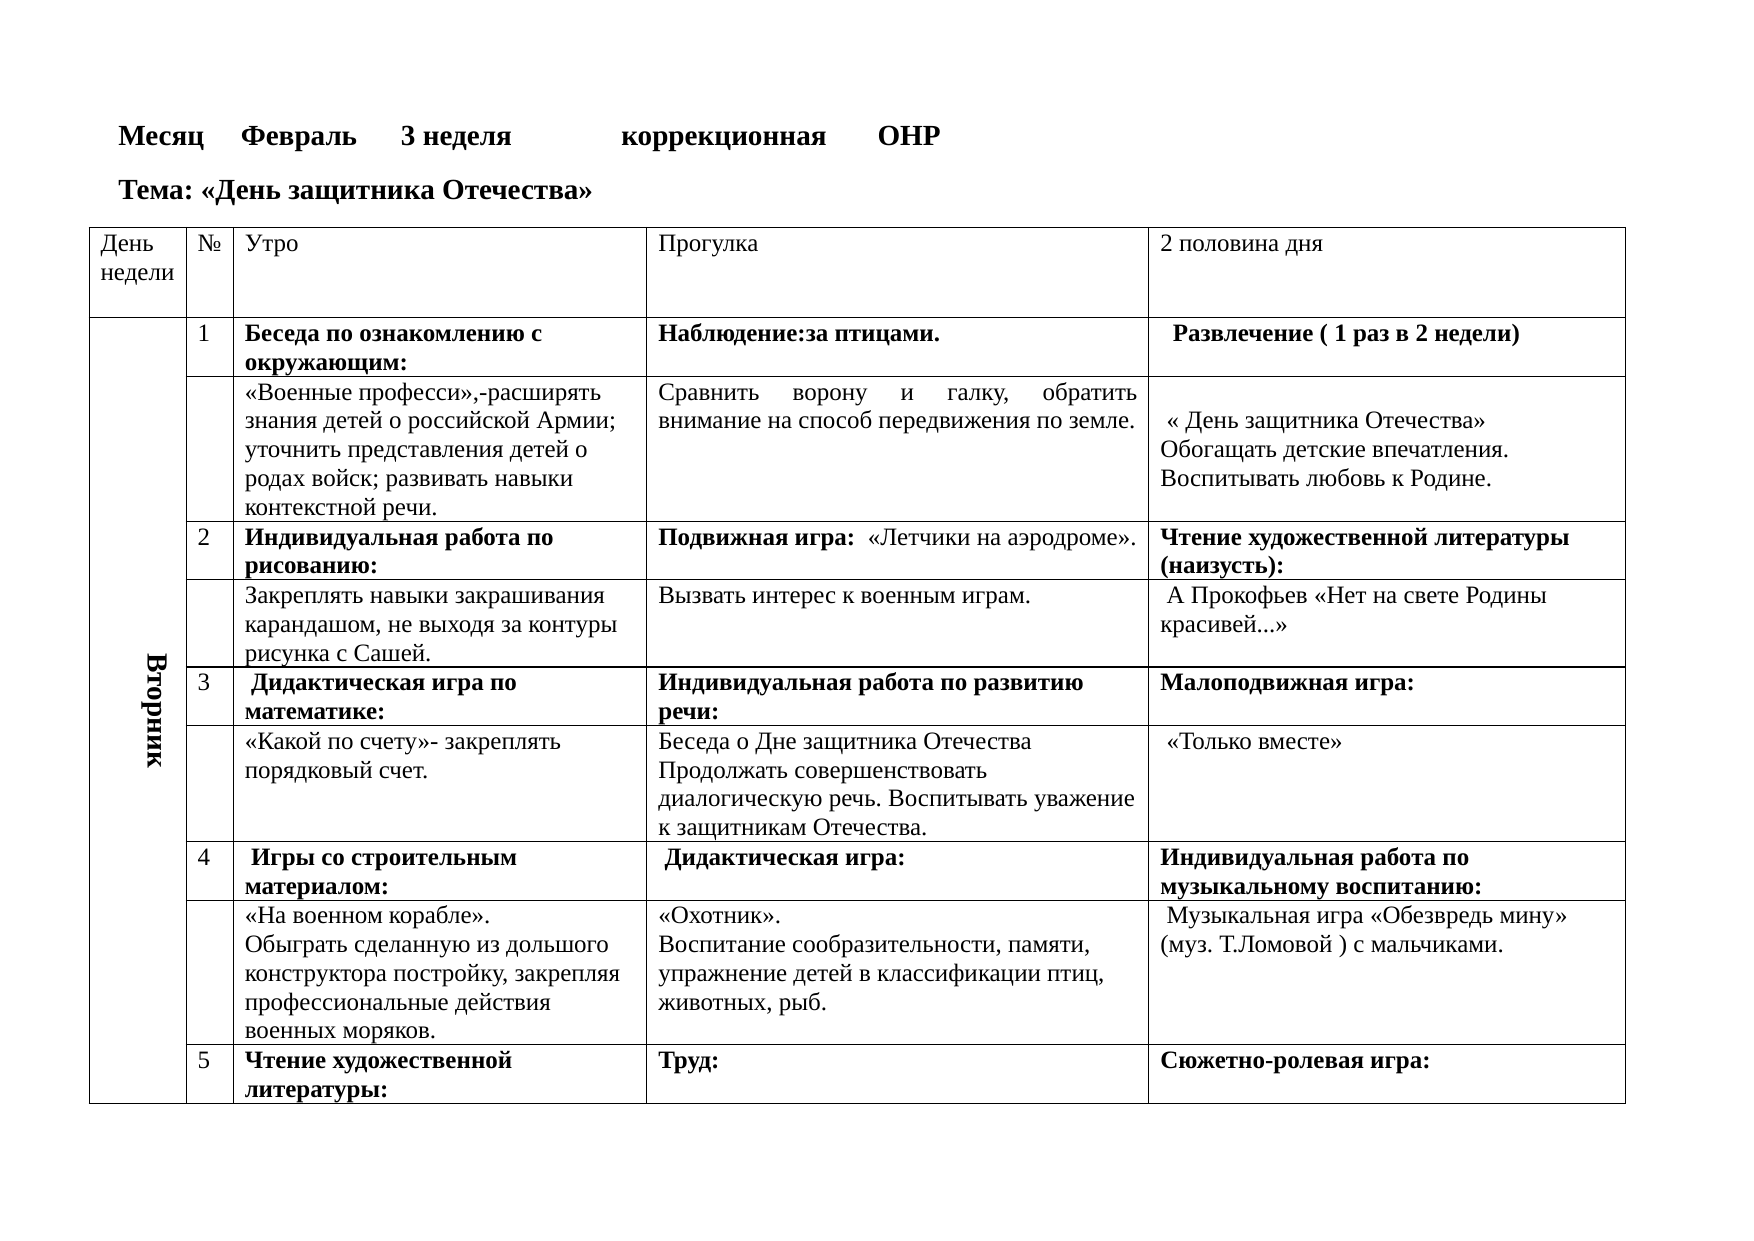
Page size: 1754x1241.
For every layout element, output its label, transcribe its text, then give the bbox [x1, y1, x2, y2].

table_cell Игры со строительным материалом: [234, 842, 646, 899]
table_cell Чтение художественной литературы: [234, 1045, 646, 1103]
table_cell Музыкальная игра «Обезвредь мину» (муз. Т.Ломовой ) с мальчиками. [1149, 901, 1625, 1044]
table_cell Дидактическая игра: [647, 842, 1148, 899]
table_cell А Прокофьев «Нет на свете Родины красивей...» [1149, 580, 1625, 666]
table_cell «Военные професси»,-расширять знания детей о российской Армии; уточнить представления детей о родах войск; развивать навыки контекстной речи. [234, 377, 646, 521]
table_cell Подвижная игра: «Летчики на аэродроме». [647, 522, 1148, 579]
table_cell Индивидуальная работа по рисованию: [234, 522, 646, 579]
table_cell Сравнить ворону и галку, обратить внимание на способ передвижения по земле. [647, 377, 1148, 521]
text Месяц Февраль 3 неделя коррекционная ОНР [118, 118, 1636, 152]
table_cell [187, 580, 233, 666]
table_cell Дидактическая игра по математике: [234, 668, 646, 725]
table_cell «Только вместе» [1149, 726, 1625, 841]
table_cell Беседа о Дне защитника Отечества Продолжать совершенствовать диалогическую речь. Воспитывать уважение к защитникам Отечества. [647, 726, 1148, 841]
table_cell Труд: [647, 1045, 1148, 1103]
table_header № [187, 228, 233, 317]
table_cell Чтение художественной литературы (наизусть): [1149, 522, 1625, 579]
table_cell «Охотник». Воспитание сообразительности, памяти, упражнение детей в классификации птиц, животных, рыб. [647, 901, 1148, 1044]
table_cell «Какой по счету»- закреплять порядковый счет. [234, 726, 646, 841]
table_cell Наблюдение:за птицами. [647, 318, 1148, 376]
table_cell Индивидуальная работа по музыкальному воспитанию: [1149, 842, 1625, 899]
table_cell Малоподвижная игра: [1149, 668, 1625, 725]
table_cell Беседа по ознакомлению с окружающим: [234, 318, 646, 376]
table_cell 5 [187, 1045, 233, 1103]
table_cell Сюжетно-ролевая игра: [1149, 1045, 1625, 1103]
table_header Утро [234, 228, 646, 317]
table_cell « День защитника Отечества» Обогащать детские впечатления. Воспитывать любовь к Родине. [1149, 377, 1625, 521]
table_header Прогулка [647, 228, 1148, 317]
table_cell Вызвать интерес к военным играм. [647, 580, 1148, 666]
table_cell [187, 726, 233, 841]
table_cell Развлечение ( 1 раз в 2 недели) [1149, 318, 1625, 376]
text Тема: «День защитника Отечества» [118, 172, 1636, 206]
table_cell 2 [187, 522, 233, 579]
table_header День недели [90, 228, 186, 317]
table_header 2 половина дня [1149, 228, 1625, 317]
table_cell Индивидуальная работа по развитию речи: [647, 668, 1148, 725]
table_cell 3 [187, 668, 233, 725]
table_cell Вторник [90, 318, 186, 1103]
table_cell 1 [187, 318, 233, 376]
table_cell Закреплять навыки закрашивания карандашом, не выходя за контуры рисунка с Сашей. [234, 580, 646, 666]
table_cell [187, 901, 233, 1044]
table_cell 4 [187, 842, 233, 899]
table_cell «На военном корабле». Обыграть сделанную из дольшого конструктора постройку, закрепляя профессиональные действия военных моряков. [234, 901, 646, 1044]
table_cell [187, 377, 233, 521]
